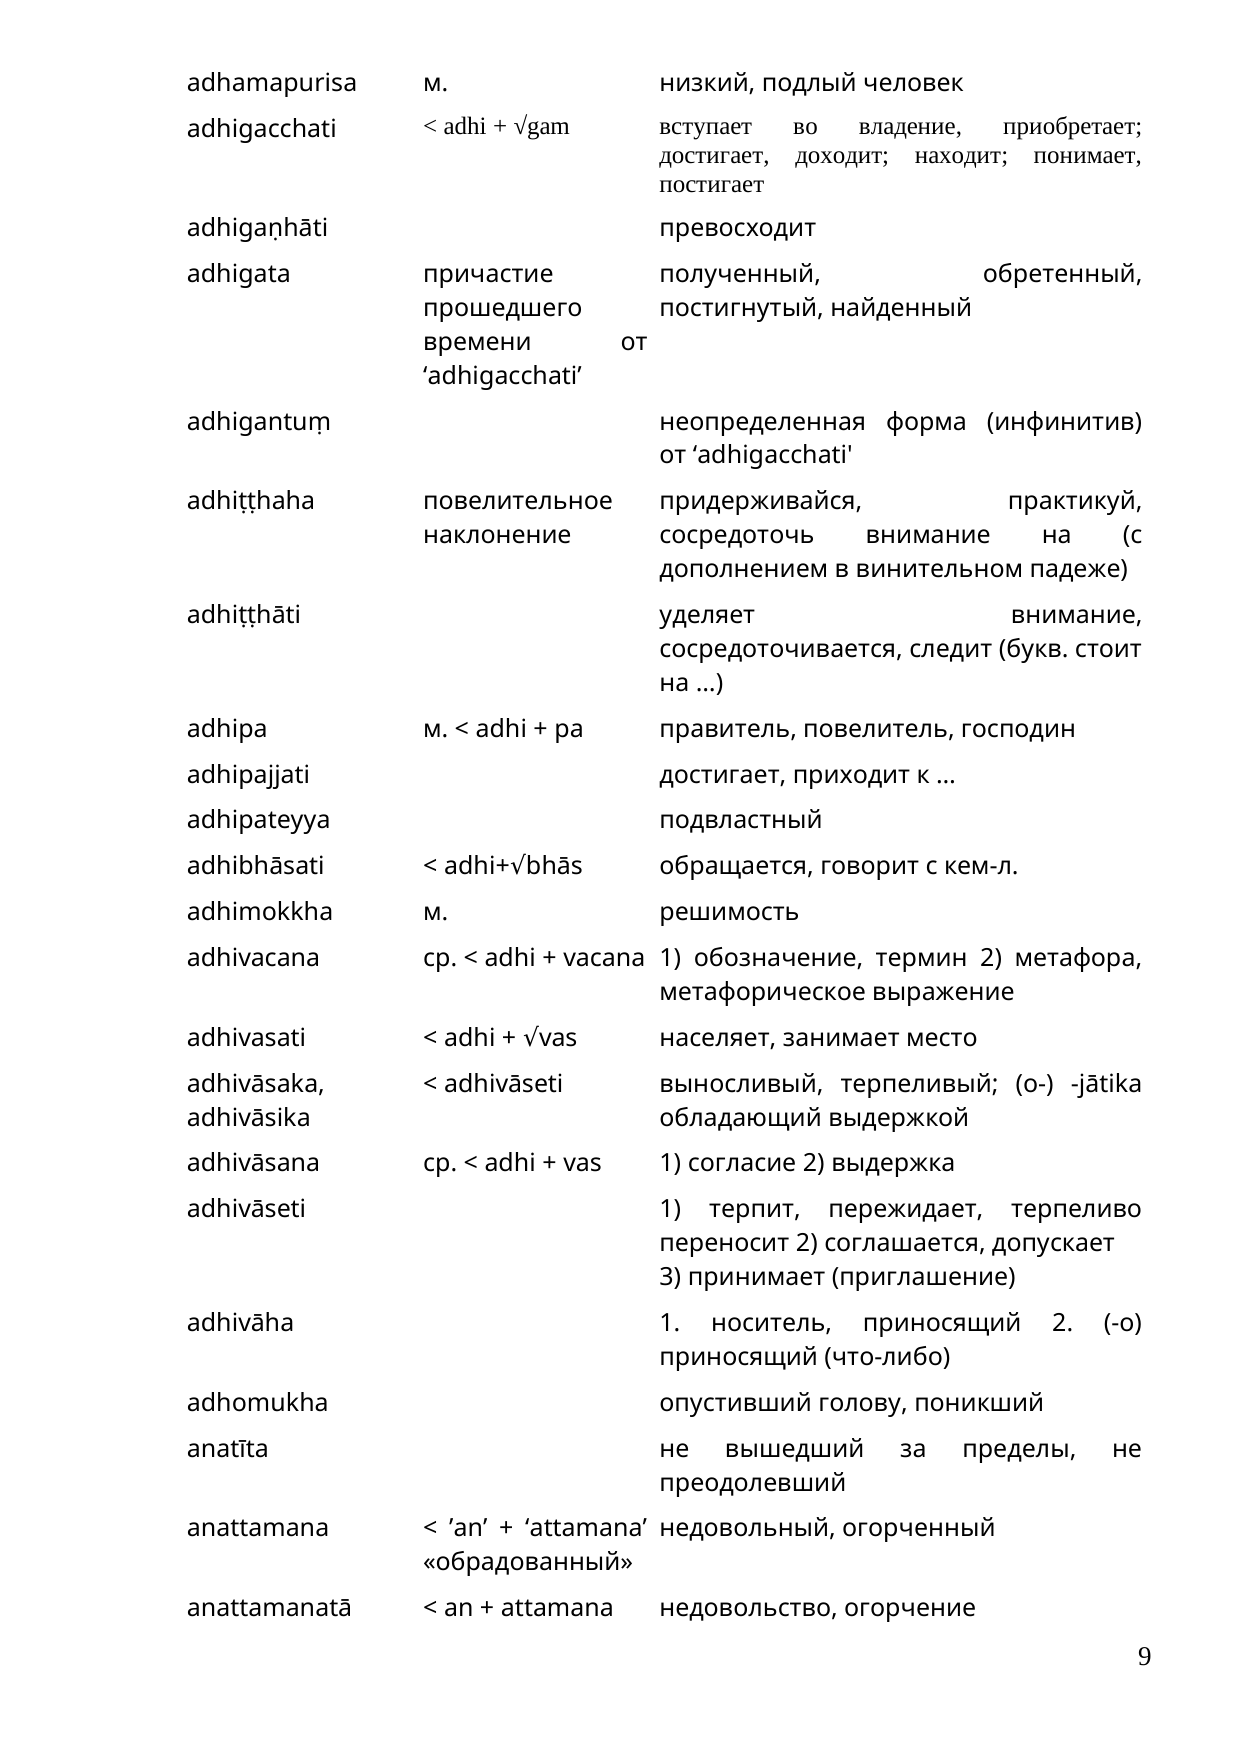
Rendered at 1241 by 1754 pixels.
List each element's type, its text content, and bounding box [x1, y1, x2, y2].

table_cell adhimokkha [181, 888, 417, 934]
table_cell 1) обозначение, термин 2) метафора, метафорическое выражение [653, 934, 1148, 1014]
table_cell не вышедший за пределы, не преодолевший [653, 1425, 1148, 1504]
table_cell недовольство, огорчение [653, 1584, 1148, 1630]
table_cell придерживайся, практикуй, сосредоточь внимание на (с дополнением в винительном падеже) [653, 477, 1148, 591]
table_cell вступает во владение, приобретает; достигает, доходит; находит; понимает, постигает [653, 105, 1148, 204]
table_cell решимость [653, 888, 1148, 934]
table_cell adhivāsaka, adhivāsika [181, 1060, 417, 1139]
table_cell adhivāha [181, 1299, 417, 1379]
table_cell подвластный [653, 796, 1148, 842]
table_cell населяет, занимает место [653, 1014, 1148, 1059]
table_cell adhigacchati [181, 105, 417, 204]
table_cell ср. < adhi + vas [417, 1139, 653, 1185]
table_cell < adhi + √vas [417, 1014, 653, 1059]
table_cell достигает, приходит к … [653, 751, 1148, 796]
table_cell повелительное наклонение [417, 477, 653, 591]
table_cell низкий, подлый человек [653, 59, 1148, 105]
table_cell [417, 1425, 653, 1504]
table_cell adhivāsana [181, 1139, 417, 1185]
table_cell причастие прошедшего времени от ‘adhigacchati’ [417, 250, 653, 397]
table_cell [417, 796, 653, 842]
table_cell 1) терпит, пережидает, терпеливо переносит 2) соглашается, допускает 3) принимает (приглашение) [653, 1185, 1148, 1299]
table_cell [417, 591, 653, 705]
table_cell уделяет внимание, сосредоточивается, следит (букв. стоит на …) [653, 591, 1148, 705]
table_cell adhivāseti [181, 1185, 417, 1299]
table_cell adhamapurisa [181, 59, 417, 105]
table_cell опустивший голову, поникший [653, 1379, 1148, 1424]
table_cell неопределенная форма (инфинитив) от ‘adhigacchati' [653, 398, 1148, 477]
table_cell adhigata [181, 250, 417, 397]
table_cell adhivacana [181, 934, 417, 1014]
table_cell превосходит [653, 204, 1148, 250]
table_cell [417, 1185, 653, 1299]
table_cell < an + attamana [417, 1584, 653, 1630]
table_cell < adhi+√bhās [417, 842, 653, 888]
table_cell adhiṭṭhāti [181, 591, 417, 705]
table_cell [417, 204, 653, 250]
table_cell adhipajjati [181, 751, 417, 796]
table_cell правитель, повелитель, господин [653, 705, 1148, 751]
table_cell [417, 1299, 653, 1379]
table_cell adhigantuṃ [181, 398, 417, 477]
table_cell м. < adhi + pa [417, 705, 653, 751]
table_cell 1) согласие 2) выдержка [653, 1139, 1148, 1185]
table_cell anatīta [181, 1425, 417, 1504]
table_cell ср. < adhi + vacana [417, 934, 653, 1014]
table_cell м. [417, 59, 653, 105]
table_cell выносливый, терпеливый; (о-) -jātika обладающий выдержкой [653, 1060, 1148, 1139]
table_cell обращается, говорит с кем-л. [653, 842, 1148, 888]
table_cell adhipa [181, 705, 417, 751]
table_cell adhibhāsati [181, 842, 417, 888]
table_cell [417, 1379, 653, 1424]
table_cell полученный, обретенный, постигнутый, найденный [653, 250, 1148, 397]
table_cell 1. носитель, приносящий 2. (-о) приносящий (что-либо) [653, 1299, 1148, 1379]
table_cell < adhi + √gam [417, 105, 653, 204]
table_cell adhigaṇhāti [181, 204, 417, 250]
table_cell [417, 751, 653, 796]
table_cell < ’an’ + ‘attamana’ «обрадованный» [417, 1504, 653, 1584]
table_cell < adhivāseti [417, 1060, 653, 1139]
table_cell м. [417, 888, 653, 934]
table_cell anattamanatā [181, 1584, 417, 1630]
table_cell adhivasati [181, 1014, 417, 1059]
table_cell adhipateyya [181, 796, 417, 842]
table_cell adhiṭṭhaha [181, 477, 417, 591]
table_cell недовольный, огорченный [653, 1504, 1148, 1584]
table_cell [417, 398, 653, 477]
table_cell adhomukha [181, 1379, 417, 1424]
table_cell anattamana [181, 1504, 417, 1584]
